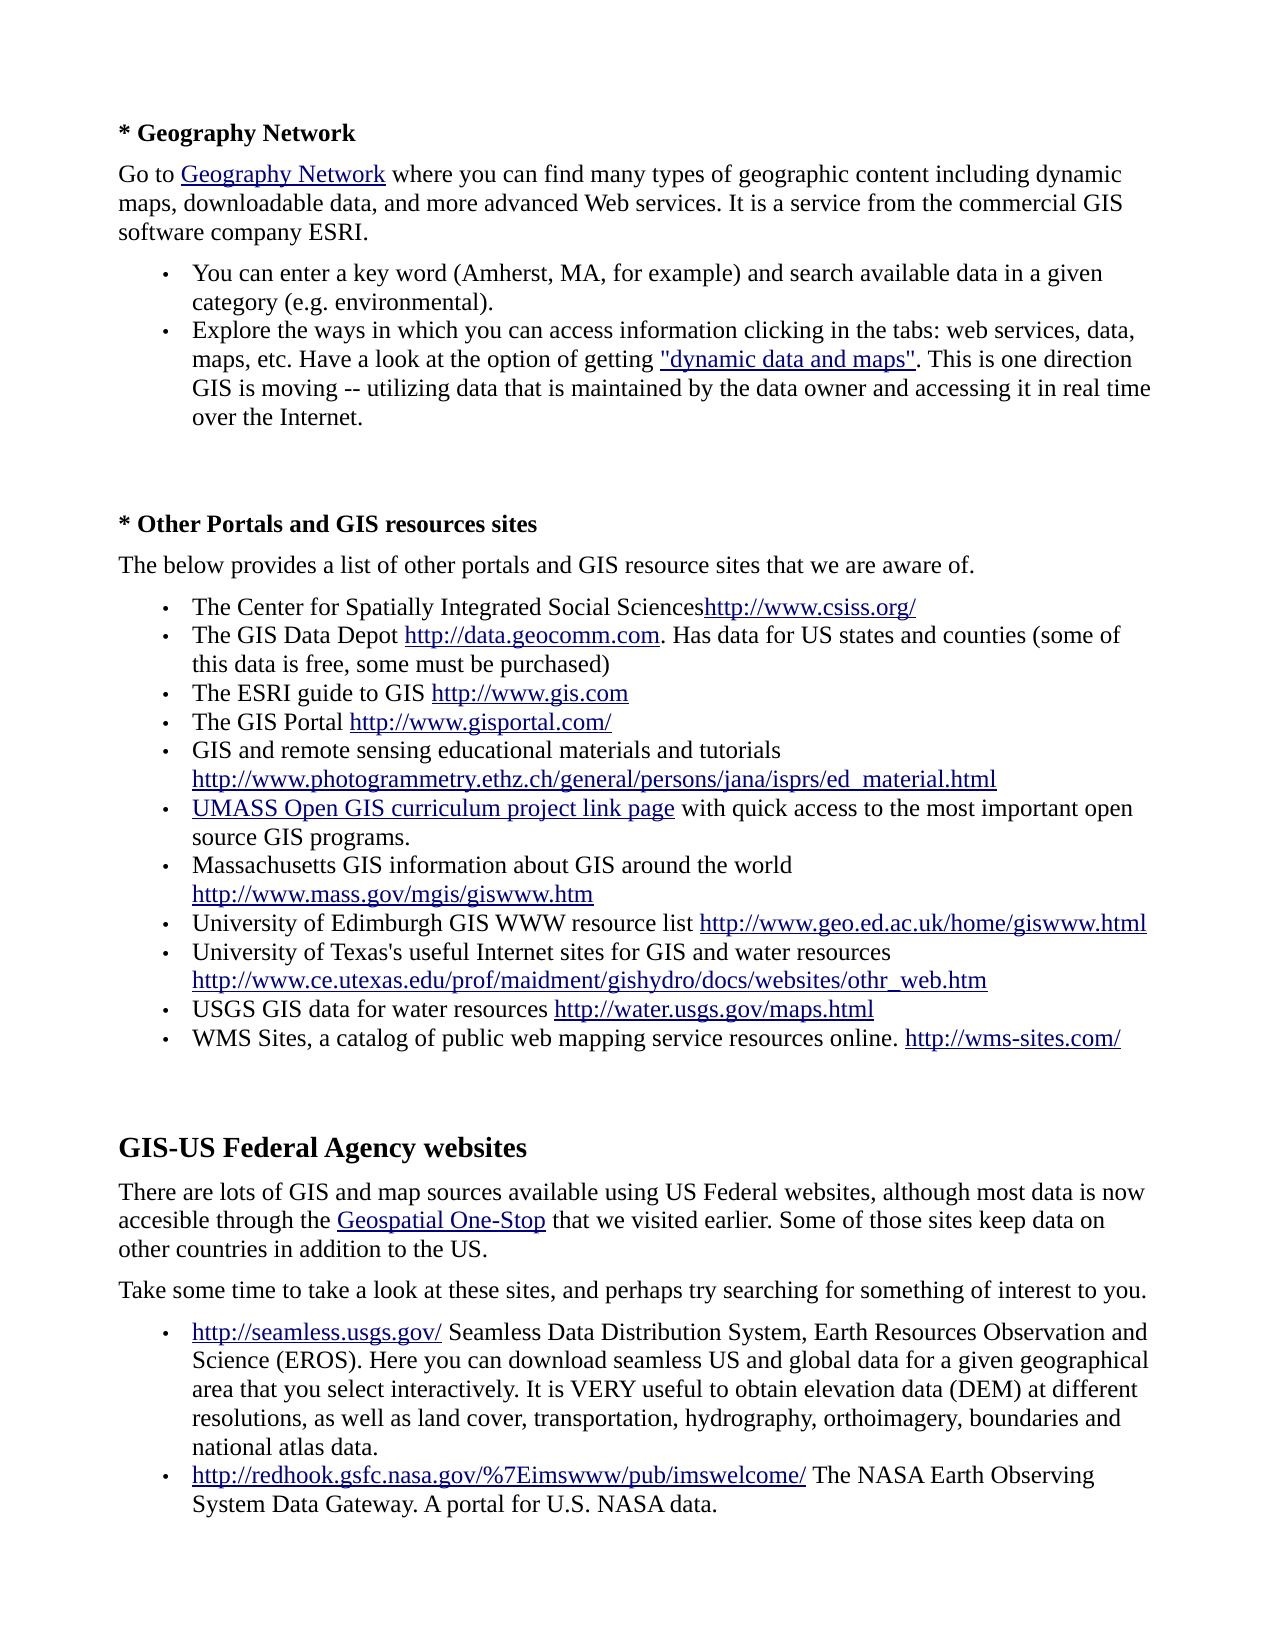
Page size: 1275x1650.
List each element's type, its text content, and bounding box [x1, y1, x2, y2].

list USGS GIS data for water resources http://water.usgs.gov/maps.html [162, 994, 1157, 1023]
list The GIS Data Depot http://data.geocomm.com. Has data for US states and counties (some of this data is free, some must be purchased) [162, 621, 1157, 678]
text Go to Geography Network where you can find many types of geographic content including dynamic maps, downloadable data, and more advanced Web services. It is a service from the commercial GIS software company ESRI. [118, 159, 1157, 246]
subtitle GIS-US Federal Agency websites [118, 1131, 1157, 1164]
list You can enter a key word (Amherst, MA, for example) and search available data in a given category (e.g. environmental). [162, 258, 1157, 316]
text There are lots of GIS and map sources available using US Federal websites, although most data is now accesible through the Geospatial One-Stop that we visited earlier. Some of those sites keep data on other countries in addition to the US. [118, 1177, 1157, 1263]
list http://seamless.usgs.gov/ Seamless Data Distribution System, Earth Resources Observation and Science (EROS). Here you can download seamless US and global data for a given geographical area that you select interactively. It is VERY useful to obtain elevation data (DEM) at different resolutions, as well as land cover, transportation, hydrography, orthoimagery, boundaries and national atlas data. [162, 1317, 1157, 1460]
list The Center for Spatially Integrated Social Scienceshttp://www.csiss.org/ [162, 592, 1157, 621]
list http://redhook.gsfc.nasa.gov/%7Eimswww/pub/imswelcome/ The NASA Earth Observing System Data Gateway. A portal for U.S. NASA data. [162, 1460, 1157, 1518]
list WMS Sites, a catalog of public web mapping service resources online. http://wms-sites.com/ [162, 1023, 1157, 1052]
list The GIS Portal http://www.gisportal.com/ [162, 707, 1157, 736]
list Massachusetts GIS information about GIS around the world http://www.mass.gov/mgis/giswww.htm [162, 851, 1157, 908]
list GIS and remote sensing educational materials and tutorials http://www.photogrammetry.ethz.ch/general/persons/jana/isprs/ed_material.html [162, 736, 1157, 793]
text Take some time to take a look at these sites, and perhaps try searching for something of interest to you. [118, 1275, 1157, 1304]
list University of Edimburgh GIS WWW resource list http://www.geo.ed.ac.uk/home/giswww.html [162, 908, 1157, 937]
text The below provides a list of other portals and GIS resource sites that we are aware of. [118, 551, 1157, 579]
subtitle * Other Portals and GIS resources sites [118, 509, 1157, 538]
list UMASS Open GIS curriculum project link page with quick access to the most important open source GIS programs. [162, 793, 1157, 851]
list University of Texas's useful Internet sites for GIS and water resources http://www.ce.utexas.edu/prof/maidment/gishydro/docs/websites/othr_web.htm [162, 937, 1157, 994]
subtitle * Geography Network [118, 118, 1157, 147]
list Explore the ways in which you can access information clicking in the tabs: web services, data, maps, etc. Have a look at the option of getting "dynamic data and maps". This is one direction GIS is moving -- utilizing data that is maintained by the data owner and accessing it in real time over the Internet. [162, 316, 1157, 431]
list The ESRI guide to GIS http://www.gis.com [162, 678, 1157, 707]
